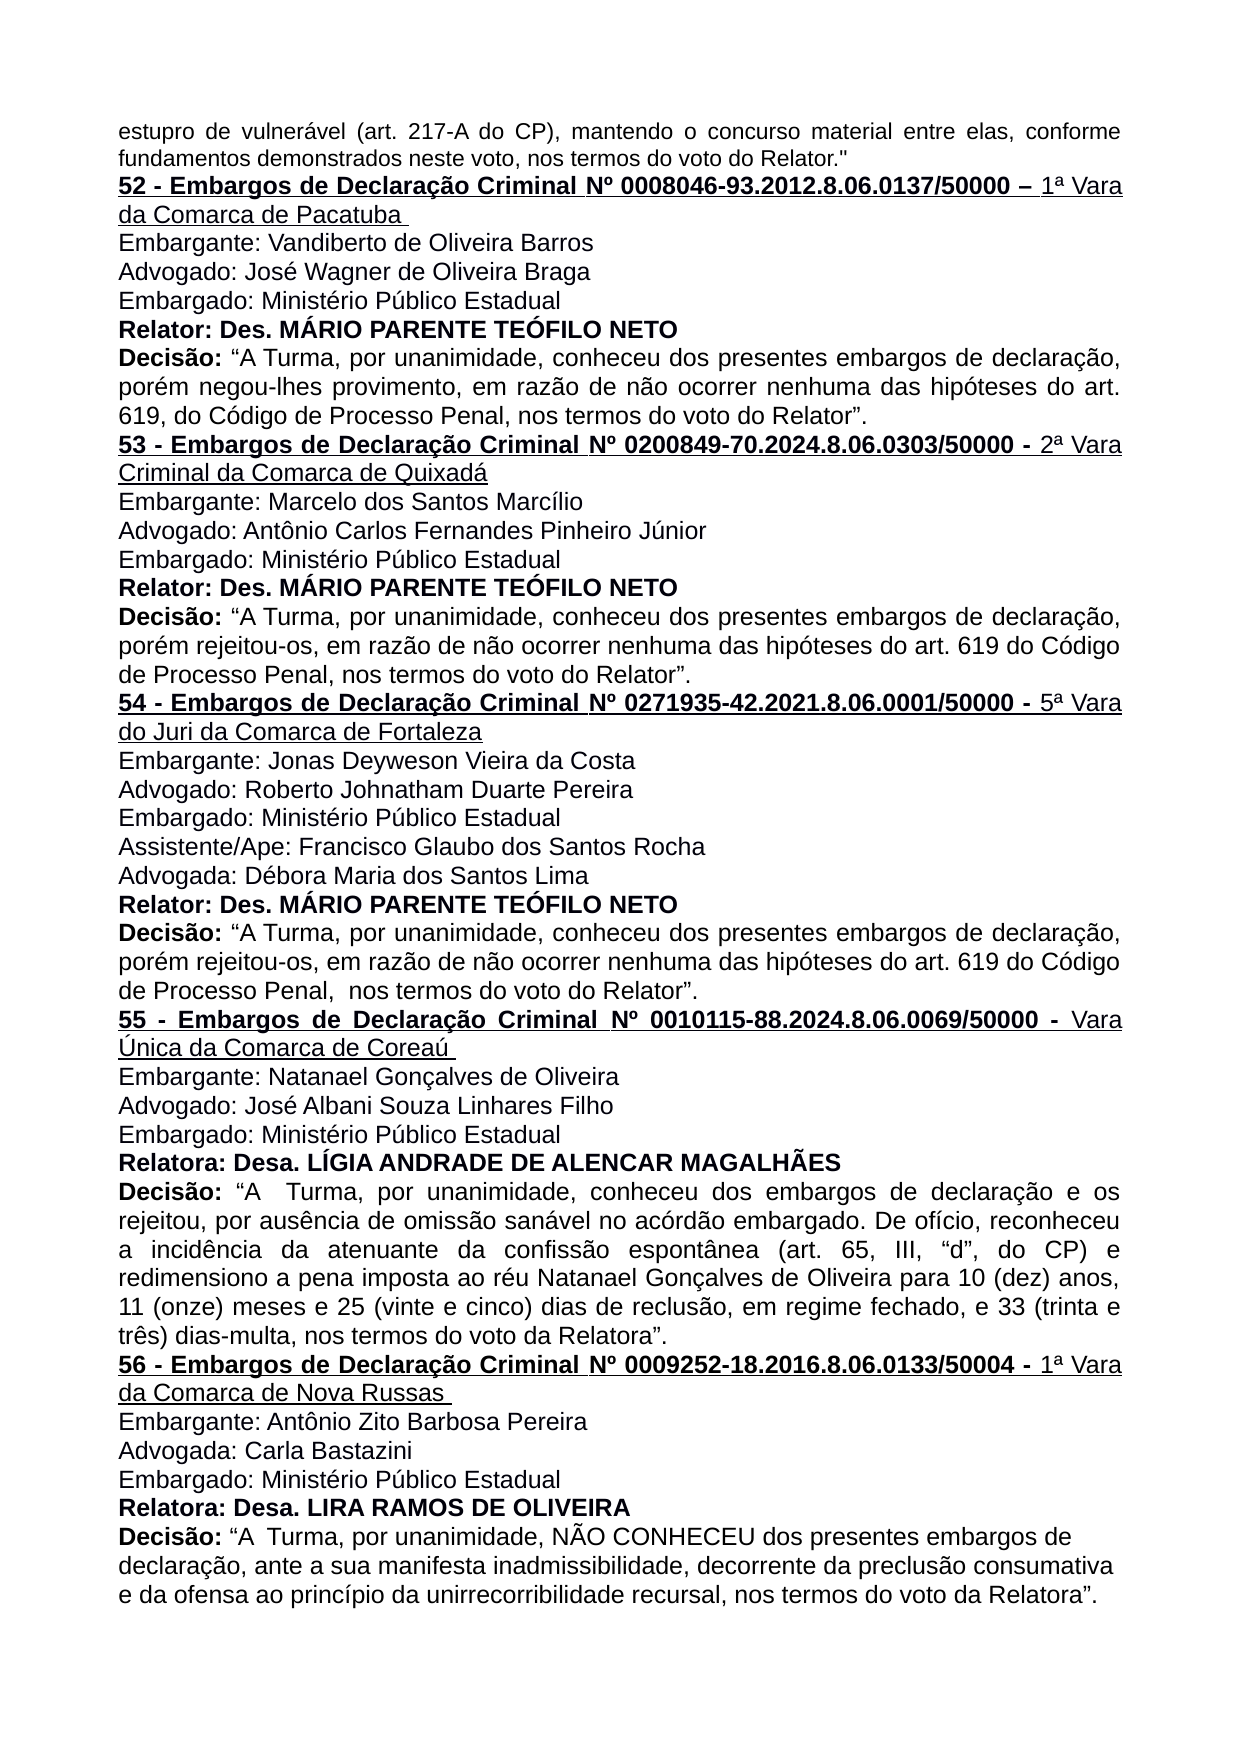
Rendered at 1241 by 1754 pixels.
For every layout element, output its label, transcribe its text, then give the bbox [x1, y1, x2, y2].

text 52 - Embargos de Declaração Criminal Nº 0008046-93.2012.8.06.0137/50000 – 1ª Vara [118, 171, 1122, 196]
text Decisão: “A Turma, por unanimidade, conheceu dos presentes embargos de declaração, porém negou-lhes provimento, em razão de não ocorrer nenhuma das hipóteses do art. 619, do Código de Processo Penal, nos termos do voto do Relator”. [118, 343, 1122, 429]
text Embargado: Ministério Público Estadual [118, 1119, 1122, 1148]
text Decisão: “A Turma, por unanimidade, conheceu dos presentes embargos de declaração, porém rejeitou-os, em razão de não ocorrer nenhuma das hipóteses do art. 619 do Código de Processo Penal, nos termos do voto do Relator”. [118, 602, 1122, 688]
text Assistente/Ape: Francisco Glaubo dos Santos Rocha [118, 832, 1122, 861]
text 56 - Embargos de Declaração Criminal Nº 0009252-18.2016.8.06.0133/50004 - 1ª Vara [118, 1349, 1122, 1375]
text do Juri da Comarca de Fortaleza [118, 714, 1122, 746]
text 54 - Embargos de Declaração Criminal Nº 0271935-42.2021.8.06.0001/50000 - 5ª Vara [118, 688, 1122, 713]
text Embargado: Ministério Público Estadual [118, 1464, 1122, 1493]
text Relator: Des. MÁRIO PARENTE TEÓFILO NETO [118, 889, 1122, 918]
text Relator: Des. MÁRIO PARENTE TEÓFILO NETO [118, 314, 1122, 343]
text Embargante: Natanael Gonçalves de Oliveira [118, 1062, 1122, 1091]
text Advogada: Carla Bastazini [118, 1436, 1122, 1464]
text Embargante: Jonas Deyweson Vieira da Costa [118, 746, 1122, 774]
text Advogada: Débora Maria dos Santos Lima [118, 861, 1122, 889]
text Embargante: Marcelo dos Santos Marcílio [118, 487, 1122, 516]
text 53 - Embargos de Declaração Criminal Nº 0200849-70.2024.8.06.0303/50000 - 2ª Vara [118, 429, 1122, 455]
text Relatora: Desa. LIRA RAMOS DE OLIVEIRA [118, 1493, 1122, 1522]
text da Comarca de Pacatuba [118, 197, 1122, 228]
text Embargado: Ministério Público Estadual [118, 544, 1122, 573]
text Única da Comarca de Coreaú [118, 1031, 1122, 1062]
text Embargado: Ministério Público Estadual [118, 286, 1122, 314]
text Relatora: Desa. LÍGIA ANDRADE DE ALENCAR MAGALHÃES [118, 1148, 1122, 1177]
text Decisão: “A Turma, por unanimidade, conheceu dos embargos de declaração e os rejeitou, por ausência de omissão sanável no acórdão embargado. De ofício, reconheceu a incidência da atenuante da confissão espontânea (art. 65, III, “d”, do CP) e redimensiono a pena imposta ao réu Natanael Gonçalves de Oliveira para 10 (dez) anos, 11 (onze) meses e 25 (vinte e cinco) dias de reclusão, em regime fechado, e 33 (trinta e três) dias-multa, nos termos do voto da Relatora”. [118, 1177, 1122, 1349]
text 55 - Embargos de Declaração Criminal Nº 0010115-88.2024.8.06.0069/50000 - Vara [118, 1004, 1122, 1030]
text Embargante: Vandiberto de Oliveira Barros [118, 228, 1122, 257]
text Embargante: Antônio Zito Barbosa Pereira [118, 1407, 1122, 1436]
text da Comarca de Nova Russas [118, 1376, 1122, 1407]
text Advogado: José Albani Souza Linhares Filho [118, 1091, 1122, 1119]
text Decisão: “A Turma, por unanimidade, conheceu dos presentes embargos de declaração, porém rejeitou-os, em razão de não ocorrer nenhuma das hipóteses do art. 619 do Código de Processo Penal, nos termos do voto do Relator”. [118, 918, 1122, 1004]
text Relator: Des. MÁRIO PARENTE TEÓFILO NETO [118, 573, 1122, 602]
text Decisão: “A Turma, por unanimidade, NÃO CONHECEU dos presentes embargos de declaração, ante a sua manifesta inadmissibilidade, decorrente da preclusão consumativa e da ofensa ao princípio da unirrecorribilidade recursal, nos termos do voto da Relatora”. [118, 1522, 1122, 1608]
text Criminal da Comarca de Quixadá [118, 456, 1122, 487]
text Advogado: Antônio Carlos Fernandes Pinheiro Júnior [118, 516, 1122, 544]
text Advogado: Roberto Johnatham Duarte Pereira [118, 774, 1122, 803]
text estupro de vulnerável (art. 217-A do CP), mantendo o concurso material entre elas, conforme fundamentos demonstrados neste voto, nos termos do voto do Relator." [118, 118, 1122, 171]
text Embargado: Ministério Público Estadual [118, 803, 1122, 832]
text Advogado: José Wagner de Oliveira Braga [118, 257, 1122, 286]
